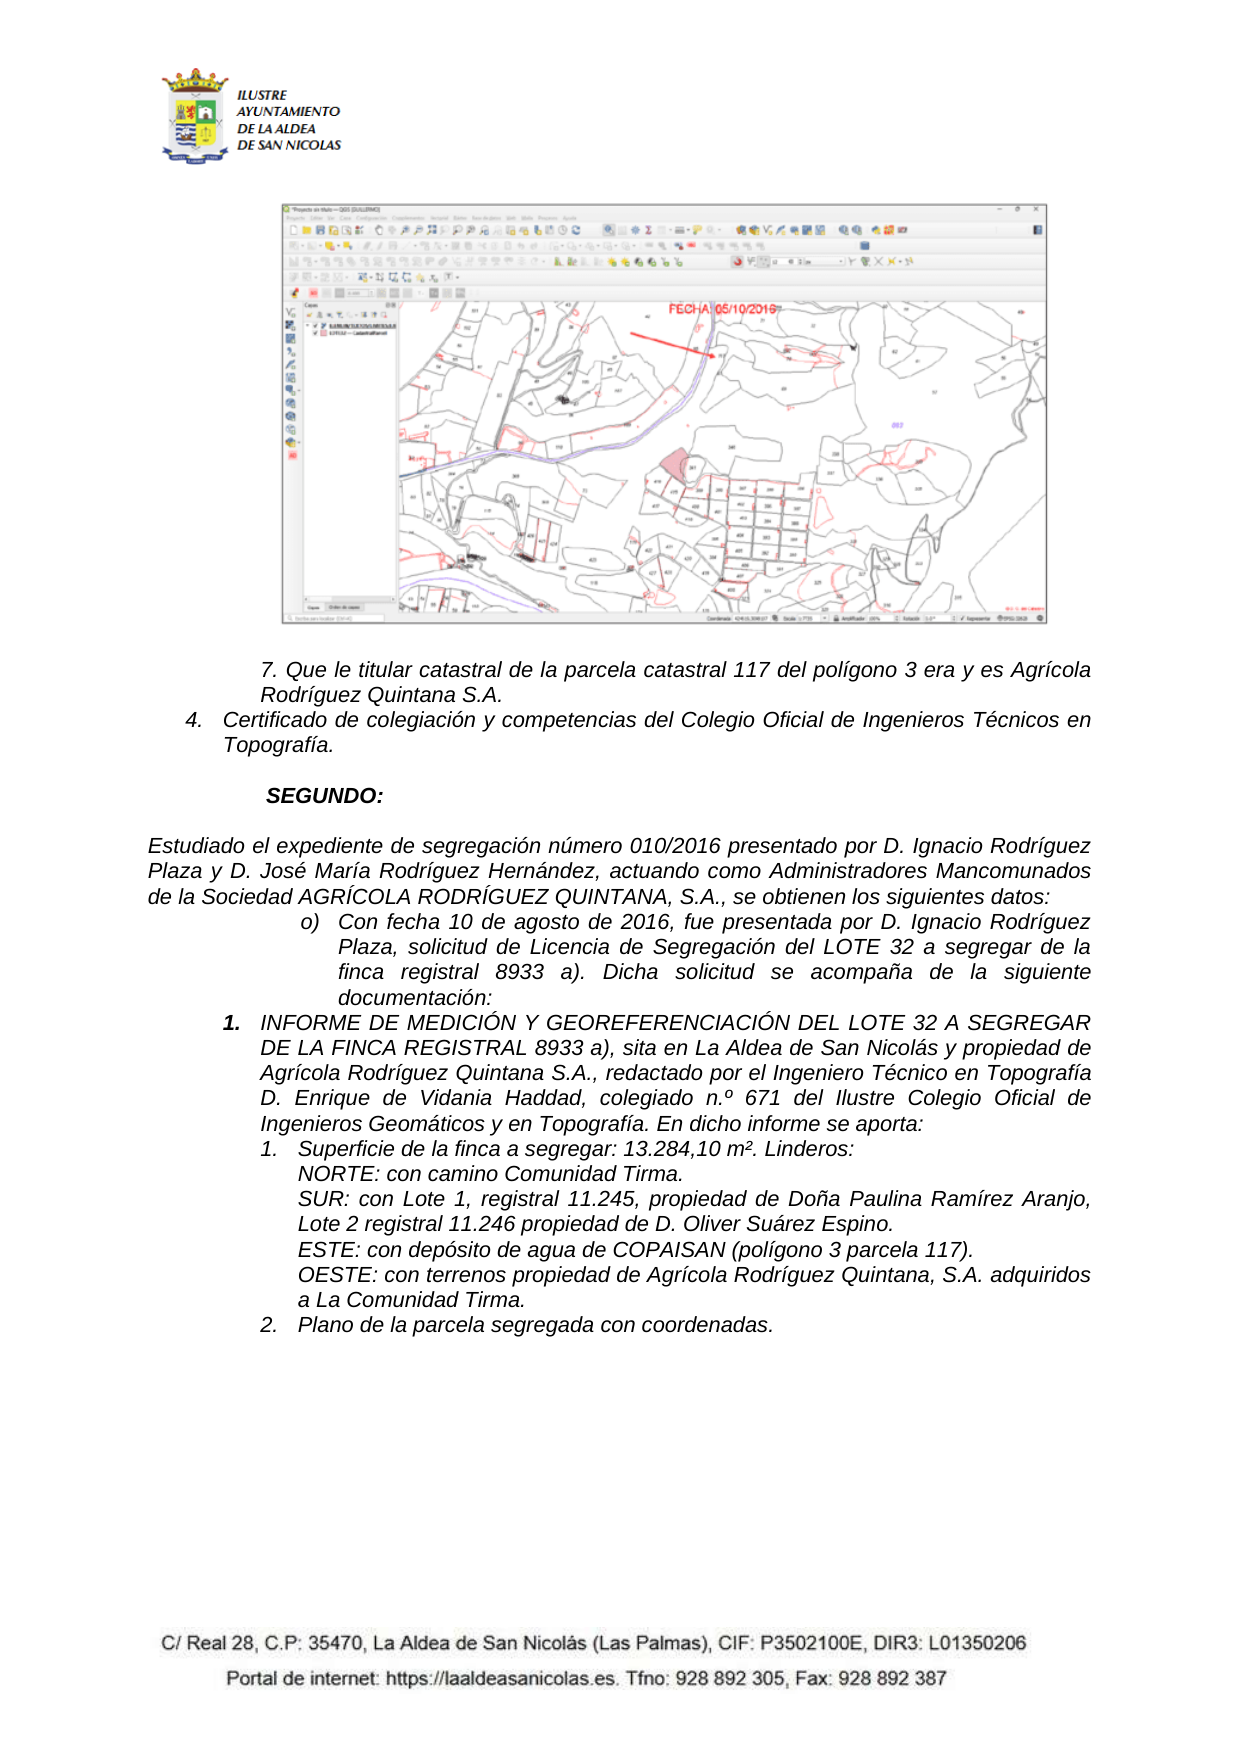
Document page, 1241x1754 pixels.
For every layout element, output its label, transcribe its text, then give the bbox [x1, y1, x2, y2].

text OESTE: con terrenos propiedad de Agrícola Rodríguez Quintana, S.A. adquiridos a La Comunidad Tirma. [298, 1262, 1093, 1312]
text SEGUNDO: [148, 783, 1093, 808]
list Superficie de la finca a segregar: 13.284,10 m². Linderos: [260, 1136, 1093, 1161]
text SUR: con Lote 1, registral 11.245, propiedad de Doña Paulina Ramírez Aranjo, Lote 2 registral 11.246 propiedad de D. Oliver Suárez Espino. [298, 1186, 1093, 1237]
list Certificado de colegiación y competencias del Colegio Oficial de Ingenieros Técnicos en Topografía. [185, 707, 1093, 758]
picture [275, 195, 1052, 631]
list INFORME DE MEDICIÓN Y GEOREFERENCIACIÓN DEL LOTE 32 A SEGREGAR DE LA FINCA REGISTRAL 8933 a), sita en La Aldea de San Nicolás y propiedad de Agrícola Rodríguez Quintana S.A., redactado por el Ingeniero Técnico en Topografía D. Enrique de Vidania Haddad, colegiado n.º 671 del Ilustre Colegio Oficial de Ingenieros Geomáticos y en Topografía. En dicho informe se aporta: [223, 1010, 1093, 1136]
text NORTE: con camino Comunidad Tirma. [298, 1161, 1093, 1186]
list Plano de la parcela segregada con coordenadas. [260, 1312, 1093, 1337]
text 7. Que le titular catastral de la parcela catastral 117 del polígono 3 era y es Agrícola Rodríguez Quintana S.A. [260, 657, 1093, 707]
text Estudiado el expediente de segregación número 010/2016 presentado por D. Ignacio Rodríguez Plaza y D. José María Rodríguez Hernández, actuando como Administradores Mancomunados de la Sociedad AGRÍCOLA RODRÍGUEZ QUINTANA, S.A., se obtienen los siguientes datos: [148, 833, 1093, 909]
text ESTE: con depósito de agua de COPAISAN (polígono 3 parcela 117). [298, 1237, 1093, 1262]
list Con fecha 10 de agosto de 2016, fue presentada por D. Ignacio Rodríguez Plaza, solicitud de Licencia de Segregación del LOTE 32 a segregar de la finca registral 8933 a). Dicha solicitud se acompaña de la siguiente documentación: [300, 909, 1093, 1010]
picture [149, 1627, 1034, 1694]
picture [148, 60, 357, 172]
